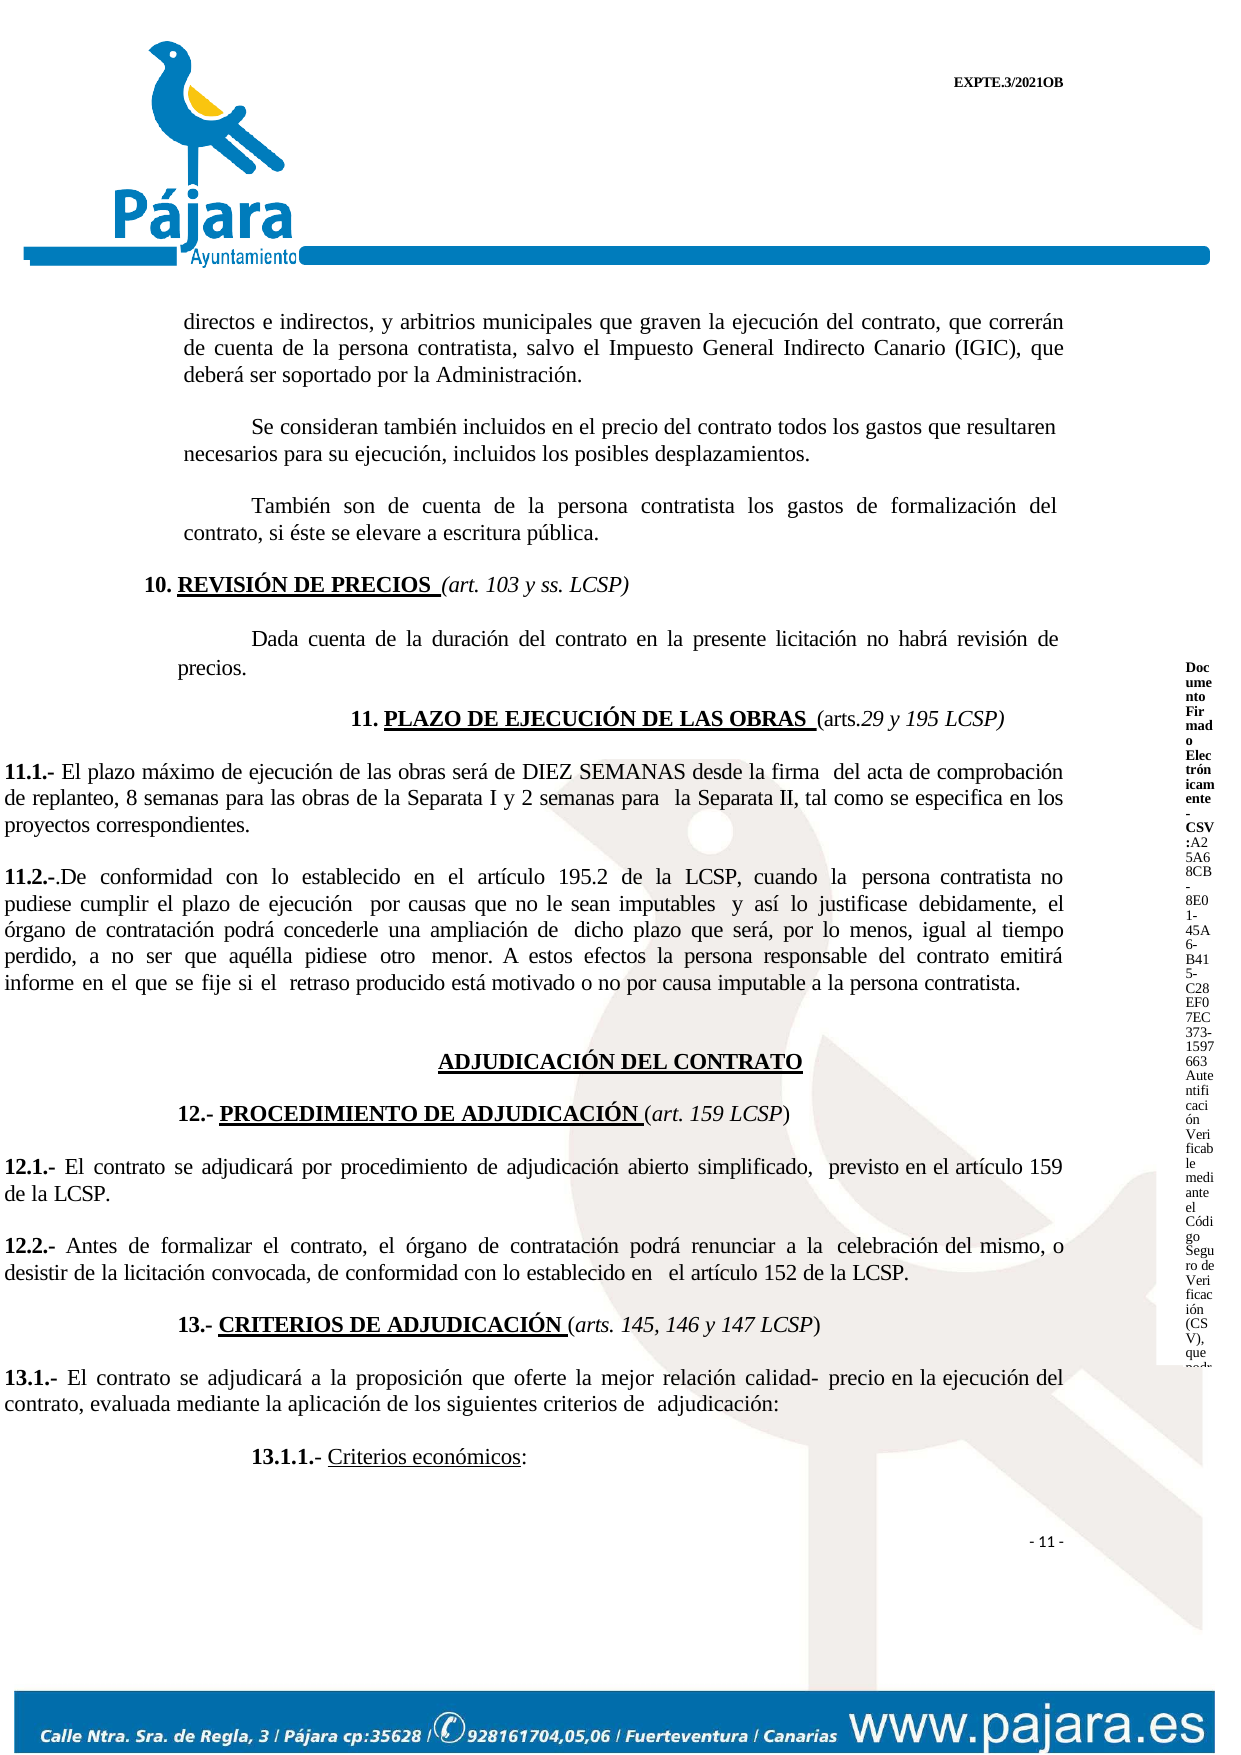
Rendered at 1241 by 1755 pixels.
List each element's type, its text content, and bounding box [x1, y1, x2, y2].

text directos e indirectos, y arbitrios municipales que graven la ejecución del contrato, que correrán de cuenta de la persona contratista, salvo el Impuesto General Indirecto Canario (IGIC), que deberá ser soportado por la Administración. [183, 308, 1064, 387]
text 13.1.1.- Criterios económicos: [1215, 1443, 1241, 1469]
text precios. [4, 654, 247, 681]
list PLAZO DE EJECUCIÓN DE LAS OBRAS (arts.29 y 195 LCSP) [350, 705, 1156, 732]
text También son de cuenta de la persona contratista los gastos de formalización del contrato, si éste se elevare a escritura pública. [183, 492, 1064, 545]
text Se consideran también incluidos en el precio del contrato todos los gastos que resultaren necesarios para su ejecución, incluidos los posibles desplazamientos. [183, 413, 1063, 466]
text - 11 - [4, 1532, 14, 1552]
text Dada cuenta de la duración del contrato en la presente licitación no habrá revisión de [251, 625, 1156, 651]
list Documento Firmado Electrónicamente - CSV:A25A68CB-8E01-45A6-B415-C28EF07EC373-1597663 Autentificación Verificable mediante el Código Seguro de Verificación (CSV), que podrá validar en https:\\sede.pajara.es [1185, 661, 1215, 1367]
list REVISIÓN DE PRECIOS (art. 103 y ss. LCSP) [144, 571, 1156, 598]
